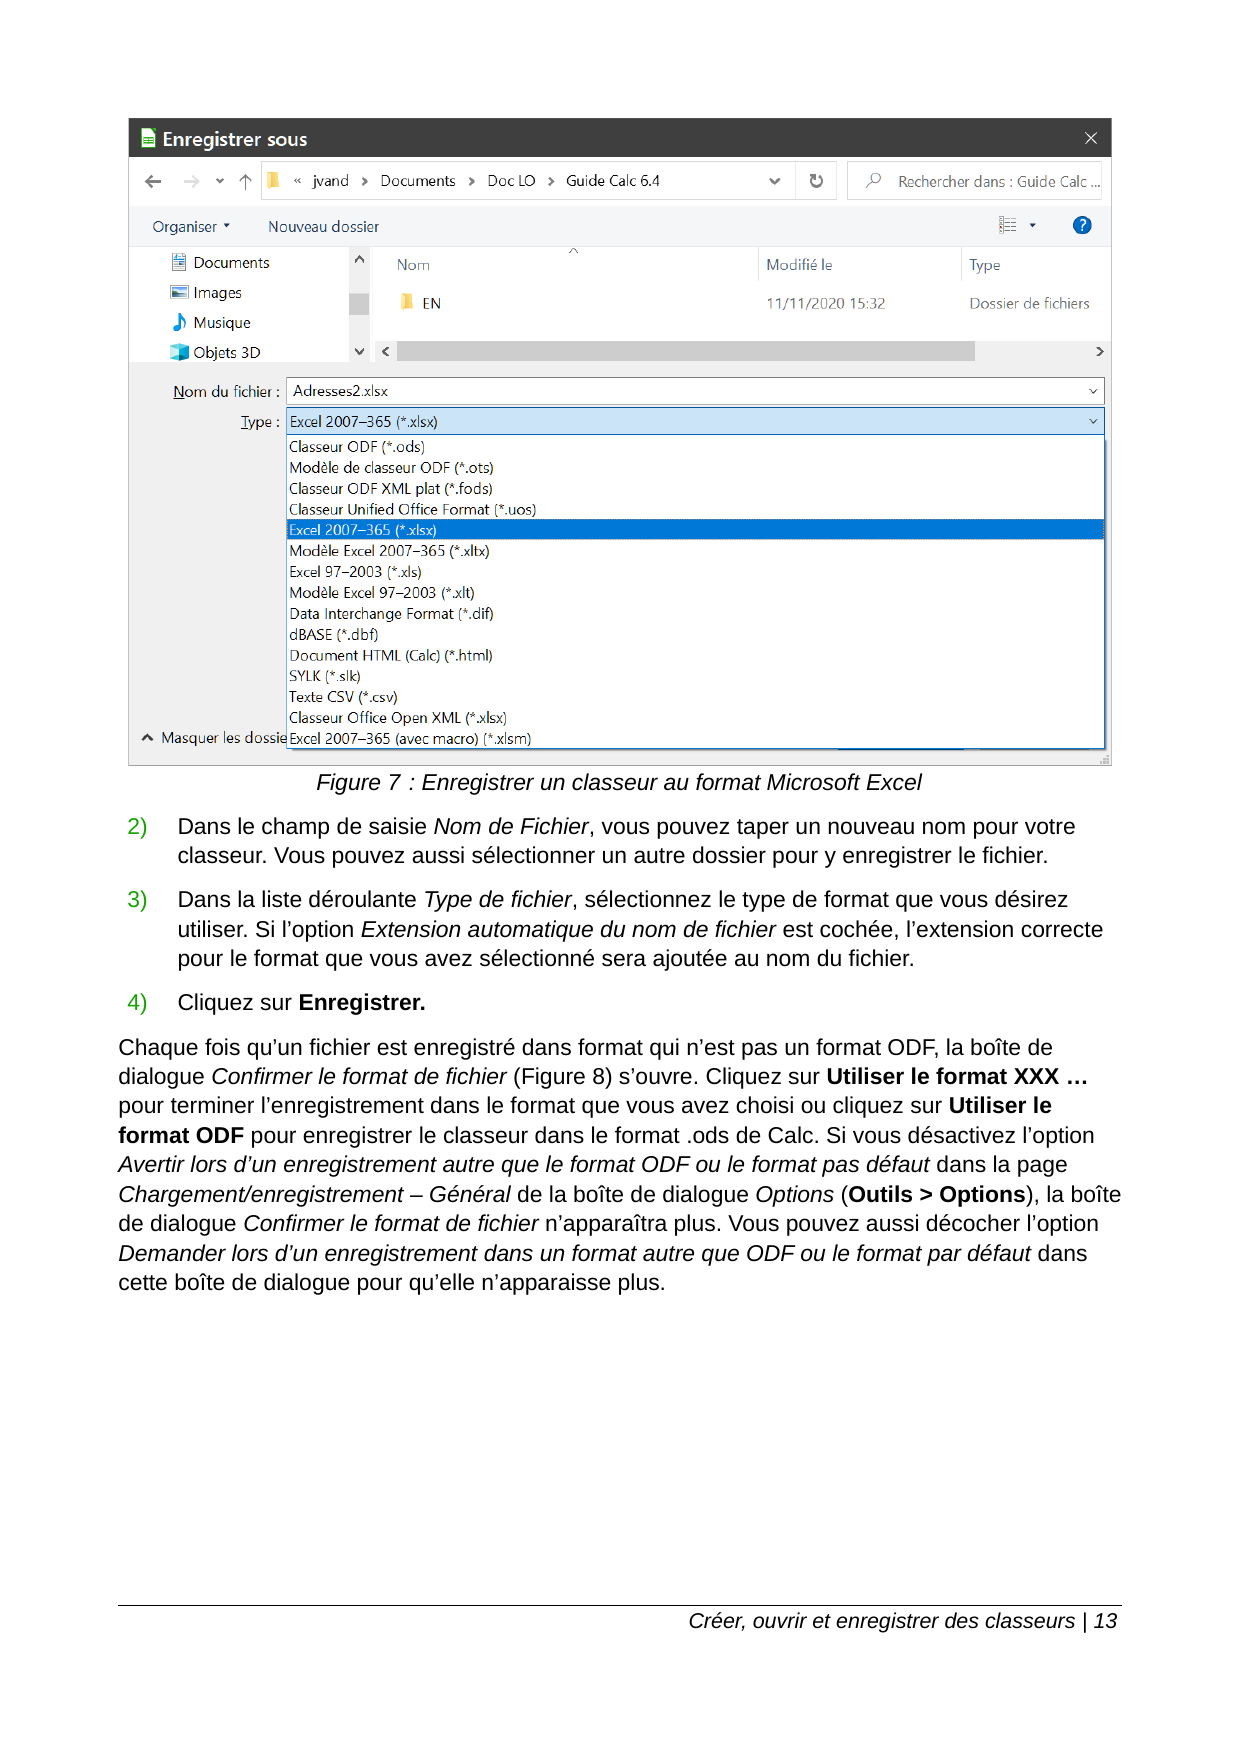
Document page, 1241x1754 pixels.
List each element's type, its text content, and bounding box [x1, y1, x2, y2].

text Figure 7 : Enregistrer un classeur au format Microsoft Excel [118, 765, 1122, 795]
list Dans le champ de saisie Nom de Fichier, vous pouvez taper un nouveau nom pour votre classeur. Vous pouvez aussi sélectionner un autre dossier pour y enregistrer le fichier. [148, 810, 1122, 869]
text Chaque fois qu’un fichier est enregistré dans format qui n’est pas un format ODF, la boîte de dialogue Confirmer le format de fichier (Figure 8) s’ouvre. Cliquez sur Utiliser le format XXX … pour terminer l’enregistrement dans le format que vous avez choisi ou cliquez sur Utiliser le format ODF pour enregistrer le classeur dans le format .ods de Calc. Si vous désactivez l’option Avertir lors d’un enregistrement autre que le format ODF ou le format pas défaut dans la page Chargement/enregistrement – Général de la boîte de dialogue Options (Outils > Options), la boîte de dialogue Confirmer le format de fichier n’apparaîtra plus. Vous pouvez aussi décocher l’option Demander lors d’un enregistrement dans un format autre que ODF ou le format par défaut dans cette boîte de dialogue pour qu’elle n’apparaisse plus. [118, 1030, 1122, 1296]
picture [128, 118, 1112, 766]
list Cliquez sur Enregistrer. [148, 986, 1122, 1016]
list Dans la liste déroulante Type de fichier, sélectionnez le type de format que vous désirez utiliser. Si l’option Extension automatique du nom de fichier est cochée, l’extension correcte pour le format que vous avez sélectionné sera ajoutée au nom du fichier. [148, 883, 1122, 972]
